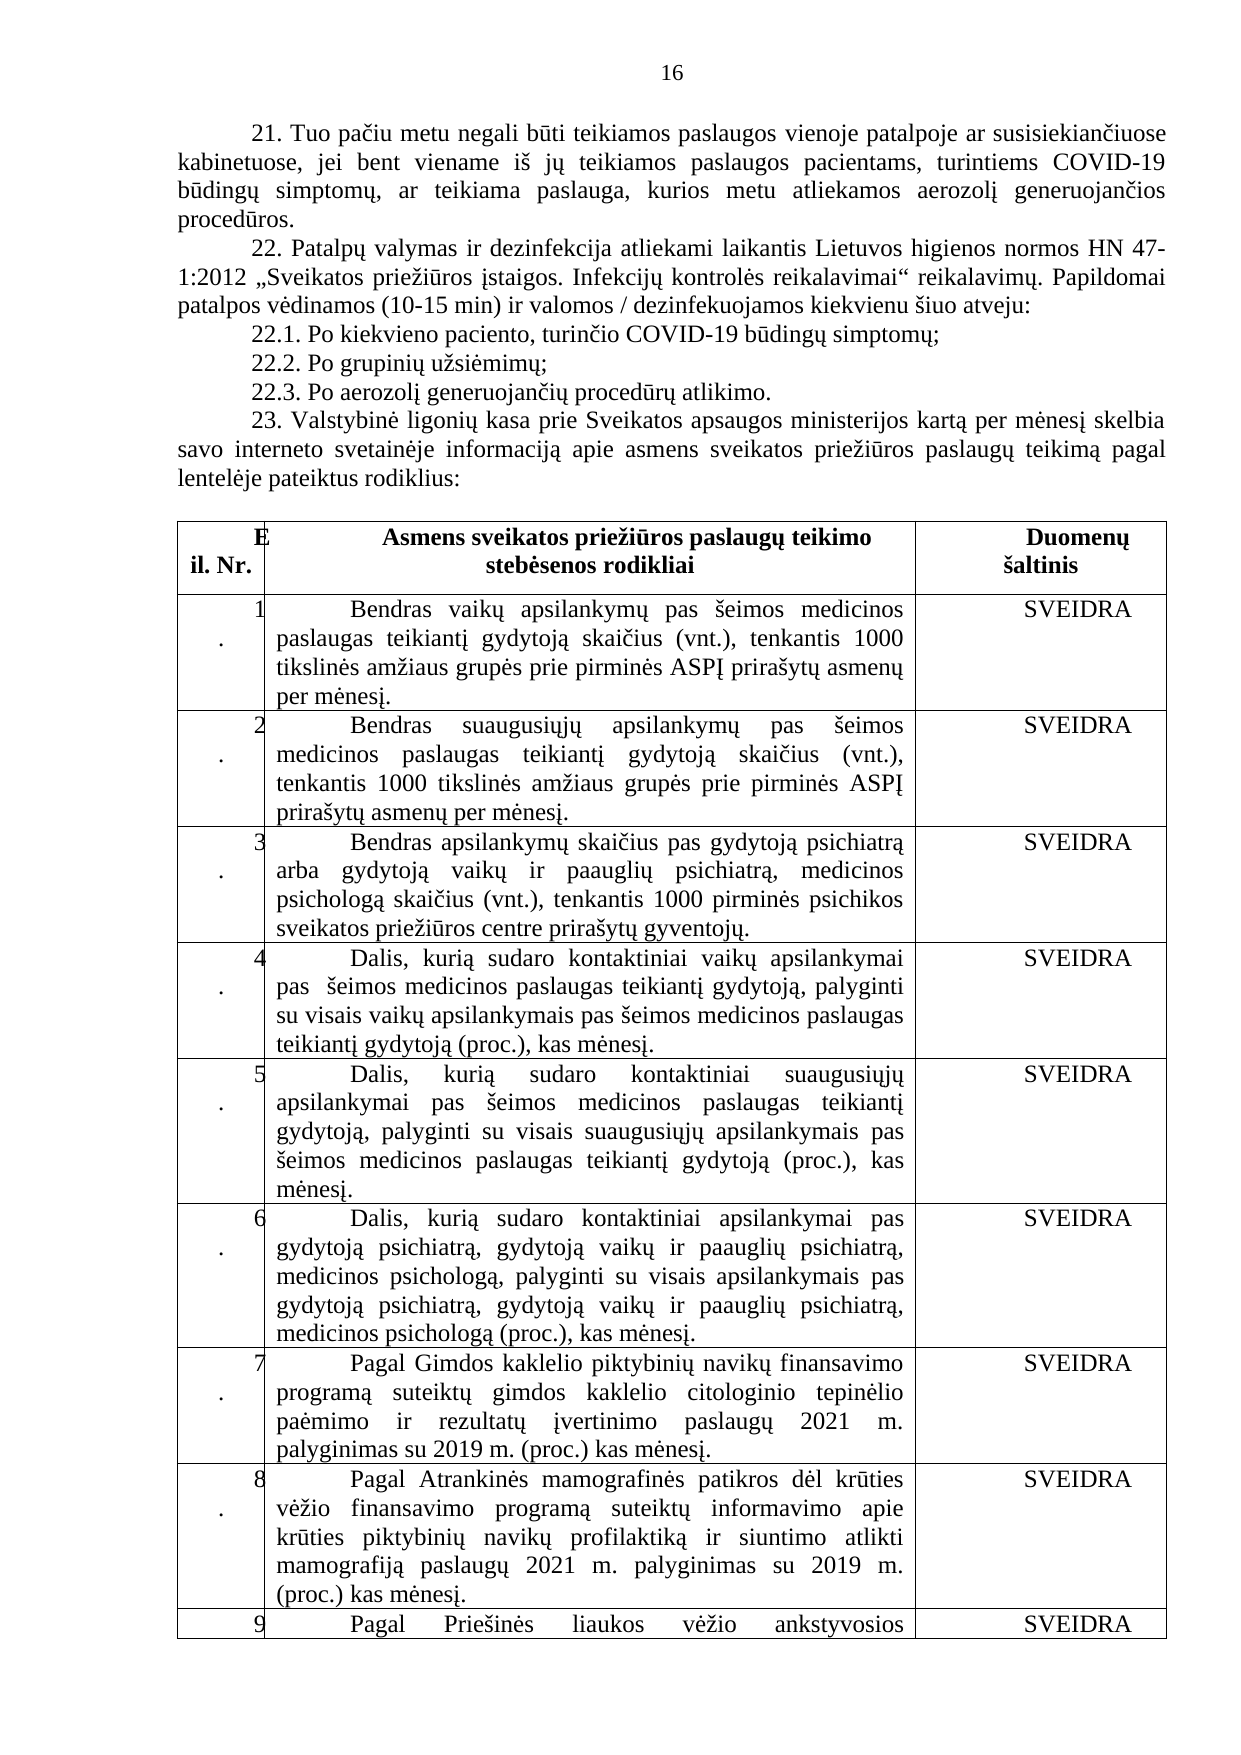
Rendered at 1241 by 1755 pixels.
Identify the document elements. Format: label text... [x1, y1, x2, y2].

text 22. Patalpų valymas ir dezinfekcija atliekami laikantis Lietuvos higienos normos HN 47-1:2012 „Sveikatos priežiūros įstaigos. Infekcijų kontrolės reikalavimai“ reikalavimų. Papildomai patalpos vėdinamos (10-15 min) ir valomos / dezinfekuojamos kiekvienu šiuo atveju: [177, 233, 1167, 319]
table_cell 9 [178, 1609, 264, 1638]
table_header Duomenų šaltinis [916, 522, 1166, 593]
table_cell Bendras apsilankymų skaičius pas gydytoją psichiatrą arba gydytoją vaikų ir paauglių psichiatrą, medicinos psichologą skaičius (vnt.), tenkantis 1000 pirminės psichikos sveikatos priežiūros centre prirašytų gyventojų. [265, 827, 915, 942]
table_cell Pagal Atrankinės mamografinės patikros dėl krūties vėžio finansavimo programą suteiktų informavimo apie krūties piktybinių navikų profilaktiką ir siuntimo atlikti mamografiją paslaugų 2021 m. palyginimas su 2019 m. (proc.) kas mėnesį. [265, 1464, 915, 1608]
table_cell SVEIDRA [916, 1059, 1166, 1202]
table_cell Dalis, kurią sudaro kontaktiniai apsilankymai pas gydytoją psichiatrą, gydytoją vaikų ir paauglių psichiatrą, medicinos psichologą, palyginti su visais apsilankymais pas gydytoją psichiatrą, gydytoją vaikų ir paauglių psichiatrą, medicinos psichologą (proc.), kas mėnesį. [265, 1204, 915, 1347]
text 22.2. Po grupinių užsiėmimų; [177, 348, 1167, 377]
table_cell SVEIDRA [916, 1464, 1166, 1608]
table_cell SVEIDRA [916, 711, 1166, 826]
table_cell Bendras suaugusiųjų apsilankymų pas šeimos medicinos paslaugas teikiantį gydytoją skaičius (vnt.), tenkantis 1000 tikslinės amžiaus grupės prie pirminės ASPĮ prirašytų asmenų per mėnesį. [265, 711, 915, 826]
table_cell 8. [178, 1464, 264, 1608]
table_cell 7. [178, 1348, 264, 1463]
table_cell SVEIDRA [916, 1609, 1166, 1638]
table_cell SVEIDRA [916, 943, 1166, 1058]
text 22.3. Po aerozolį generuojančių procedūrų atlikimo. [177, 377, 1167, 406]
table_cell Pagal Gimdos kaklelio piktybinių navikų finansavimo programą suteiktų gimdos kaklelio citologinio tepinėlio paėmimo ir rezultatų įvertinimo paslaugų 2021 m. palyginimas su 2019 m. (proc.) kas mėnesį. [265, 1348, 915, 1463]
table_cell Dalis, kurią sudaro kontaktiniai vaikų apsilankymai pas šeimos medicinos paslaugas teikiantį gydytoją, palyginti su visais vaikų apsilankymais pas šeimos medicinos paslaugas teikiantį gydytoją (proc.), kas mėnesį. [265, 943, 915, 1058]
table_header Asmens sveikatos priežiūros paslaugų teikimo stebėsenos rodikliai [265, 522, 915, 593]
table_cell 6. [178, 1204, 264, 1347]
table_cell Pagal Priešinės liaukos vėžio ankstyvosios [265, 1609, 915, 1638]
text 21. Tuo pačiu metu negali būti teikiamos paslaugos vienoje patalpoje ar susisiekiančiuose kabinetuose, jei bent viename iš jų teikiamos paslaugos pacientams, turintiems COVID-19 būdingų simptomų, ar teikiama paslauga, kurios metu atliekamos aerozolį generuojančios procedūros. [177, 118, 1167, 233]
text 23. Valstybinė ligonių kasa prie Sveikatos apsaugos ministerijos kartą per mėnesį skelbia savo interneto svetainėje informaciją apie asmens sveikatos priežiūros paslaugų teikimą pagal lentelėje pateiktus rodiklius: [177, 406, 1167, 492]
table_cell 5. [178, 1059, 264, 1202]
table_header Eil. Nr. [178, 522, 264, 593]
table_cell SVEIDRA [916, 827, 1166, 942]
table_cell 4. [178, 943, 264, 1058]
table_cell SVEIDRA [916, 1348, 1166, 1463]
table_cell 2. [178, 711, 264, 826]
table_cell Bendras vaikų apsilankymų pas šeimos medicinos paslaugas teikiantį gydytoją skaičius (vnt.), tenkantis 1000 tikslinės amžiaus grupės prie pirminės ASPĮ prirašytų asmenų per mėnesį. [265, 595, 915, 709]
table_cell SVEIDRA [916, 1204, 1166, 1347]
table_cell 3. [178, 827, 264, 942]
table_cell Dalis, kurią sudaro kontaktiniai suaugusiųjų apsilankymai pas šeimos medicinos paslaugas teikiantį gydytoją, palyginti su visais suaugusiųjų apsilankymais pas šeimos medicinos paslaugas teikiantį gydytoją (proc.), kas mėnesį. [265, 1059, 915, 1202]
table_cell SVEIDRA [916, 595, 1166, 709]
table_cell 1. [178, 595, 264, 709]
text 22.1. Po kiekvieno paciento, turinčio COVID-19 būdingų simptomų; [177, 319, 1167, 348]
